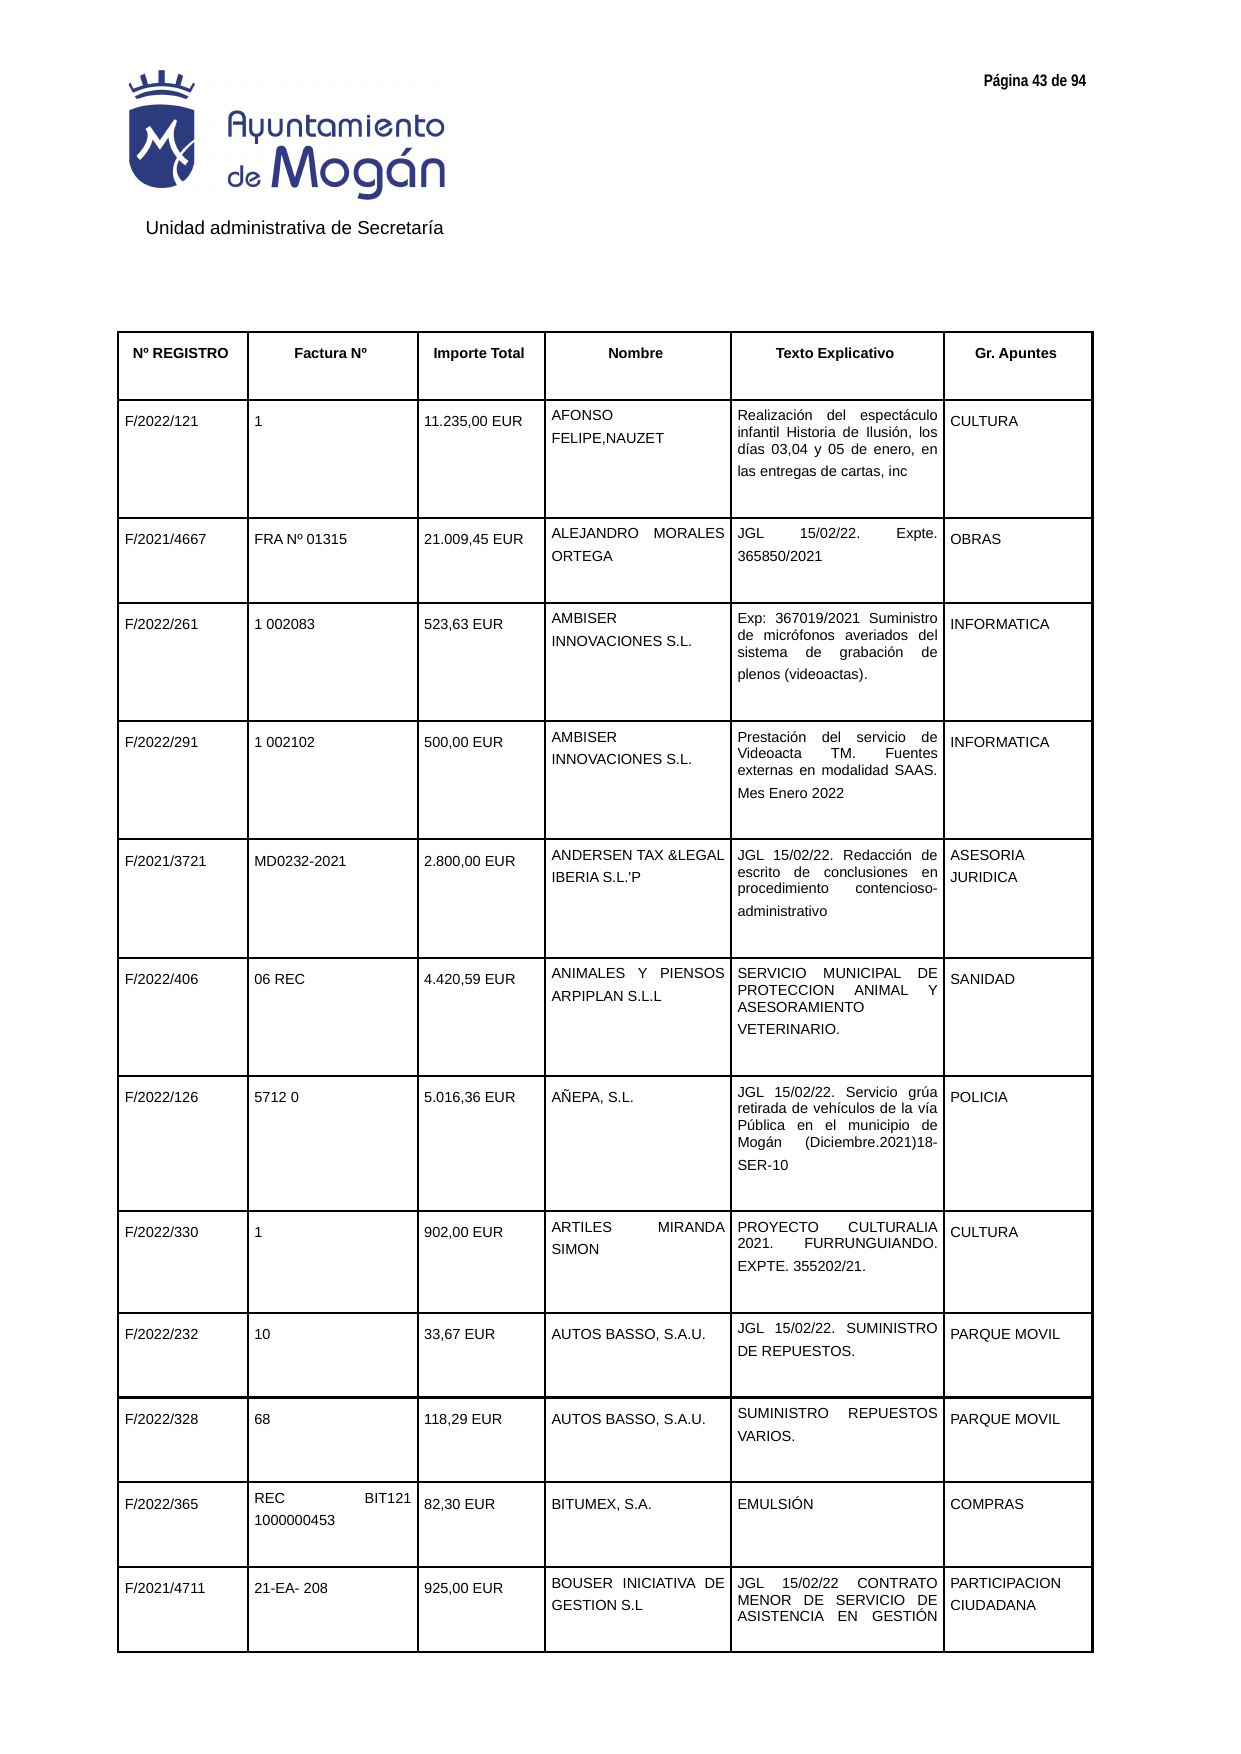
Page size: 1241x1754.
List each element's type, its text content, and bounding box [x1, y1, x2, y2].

table_cell PARTICIPACION CIUDADANA [945, 1568, 1091, 1651]
table_cell 5712 0 [249, 1077, 417, 1210]
table_cell OBRAS [945, 519, 1091, 602]
table_cell REC BIT121 1000000453 [249, 1483, 417, 1566]
table_cell 33,67 EUR [419, 1314, 544, 1396]
table_header Texto Explicativo [732, 333, 943, 398]
table_cell F/2022/365 [119, 1483, 247, 1566]
table_cell PROYECTO CULTURALIA 2021. FURRUNGUIANDO. EXPTE. 355202/21. [732, 1212, 943, 1312]
table_cell Exp: 367019/2021 Suministro de micrófonos averiados del sistema de grabación de plenos (videoactas). [732, 604, 943, 720]
table_cell AMBISER INNOVACIONES S.L. [546, 722, 730, 838]
table_cell 21.009,45 EUR [419, 519, 544, 602]
table_header Importe Total [419, 333, 544, 398]
table_cell 68 [249, 1399, 417, 1481]
table_cell SANIDAD [945, 959, 1091, 1075]
table_cell CULTURA [945, 1212, 1091, 1312]
table_cell JGL 15/02/22. Redacción de escrito de conclusiones en procedimiento contencioso-administrativo [732, 840, 943, 957]
table_cell MD0232-2021 [249, 840, 417, 957]
table_cell F/2022/291 [119, 722, 247, 838]
table_cell Realización del espectáculo infantil Historia de Ilusión, los días 03,04 y 05 de enero, en las entregas de cartas, inc [732, 401, 943, 517]
table_cell 902,00 EUR [419, 1212, 544, 1312]
table_header Gr. Apuntes [945, 333, 1091, 398]
table_cell Prestación del servicio de Videoacta TM. Fuentes externas en modalidad SAAS. Mes Enero 2022 [732, 722, 943, 838]
table_cell F/2022/261 [119, 604, 247, 720]
table_cell 4.420,59 EUR [419, 959, 544, 1075]
table_cell 2.800,00 EUR [419, 840, 544, 957]
table_cell INFORMATICA [945, 604, 1091, 720]
table_cell COMPRAS [945, 1483, 1091, 1566]
table_cell ANIMALES Y PIENSOS ARPIPLAN S.L.L [546, 959, 730, 1075]
table_cell 925,00 EUR [419, 1568, 544, 1651]
table_cell ARTILES MIRANDA SIMON [546, 1212, 730, 1312]
table_cell AÑEPA, S.L. [546, 1077, 730, 1210]
picture [128, 70, 445, 206]
table_cell SUMINISTRO REPUESTOS VARIOS. [732, 1399, 943, 1481]
table_cell SERVICIO MUNICIPAL DE PROTECCION ANIMAL Y ASESORAMIENTO VETERINARIO. [732, 959, 943, 1075]
table_cell F/2022/232 [119, 1314, 247, 1396]
table_cell PARQUE MOVIL [945, 1399, 1091, 1481]
table_cell 1 002083 [249, 604, 417, 720]
table_cell JGL 15/02/22. Expte. 365850/2021 [732, 519, 943, 602]
table_cell ALEJANDRO MORALES ORTEGA [546, 519, 730, 602]
table_cell AUTOS BASSO, S.A.U. [546, 1314, 730, 1396]
table_cell JGL 15/02/22 CONTRATO MENOR DE SERVICIO DE ASISTENCIA EN GESTIÓN [732, 1568, 943, 1651]
table_cell 82,30 EUR [419, 1483, 544, 1566]
table_cell F/2021/4667 [119, 519, 247, 602]
table_cell PARQUE MOVIL [945, 1314, 1091, 1396]
table_cell AUTOS BASSO, S.A.U. [546, 1399, 730, 1481]
table_cell F/2022/328 [119, 1399, 247, 1481]
table_cell F/2022/126 [119, 1077, 247, 1210]
table_cell 21-EA- 208 [249, 1568, 417, 1651]
table_cell JGL 15/02/22. SUMINISTRO DE REPUESTOS. [732, 1314, 943, 1396]
table_cell AMBISER INNOVACIONES S.L. [546, 604, 730, 720]
table_cell F/2022/406 [119, 959, 247, 1075]
table_cell EMULSIÓN [732, 1483, 943, 1566]
table_header Nº REGISTRO [119, 333, 247, 398]
table_cell POLICIA [945, 1077, 1091, 1210]
table_cell JGL 15/02/22. Servicio grúa retirada de vehículos de la vía Pública en el municipio de Mogán (Diciembre.2021)18-SER-10 [732, 1077, 943, 1210]
table_cell AFONSO FELIPE,NAUZET [546, 401, 730, 517]
table_cell 1 002102 [249, 722, 417, 838]
table_cell 11.235,00 EUR [419, 401, 544, 517]
table_cell 523,63 EUR [419, 604, 544, 720]
table_cell 06 REC [249, 959, 417, 1075]
table_cell FRA Nº 01315 [249, 519, 417, 602]
table_cell ASESORIA JURIDICA [945, 840, 1091, 957]
table_cell F/2021/4711 [119, 1568, 247, 1651]
table_cell CULTURA [945, 401, 1091, 517]
table_cell F/2022/121 [119, 401, 247, 517]
table_cell INFORMATICA [945, 722, 1091, 838]
table_header Factura Nº [249, 333, 417, 398]
table_cell BITUMEX, S.A. [546, 1483, 730, 1566]
table_header Nombre [546, 333, 730, 398]
table_cell BOUSER INICIATIVA DE GESTION S.L [546, 1568, 730, 1651]
table_cell 118,29 EUR [419, 1399, 544, 1481]
table_cell 500,00 EUR [419, 722, 544, 838]
table_cell 1 [249, 401, 417, 517]
table_cell 1 [249, 1212, 417, 1312]
table_cell ANDERSEN TAX &LEGAL IBERIA S.L.'P [546, 840, 730, 957]
table_cell F/2022/330 [119, 1212, 247, 1312]
table_cell 5.016,36 EUR [419, 1077, 544, 1210]
table_cell 10 [249, 1314, 417, 1396]
table_cell F/2021/3721 [119, 840, 247, 957]
